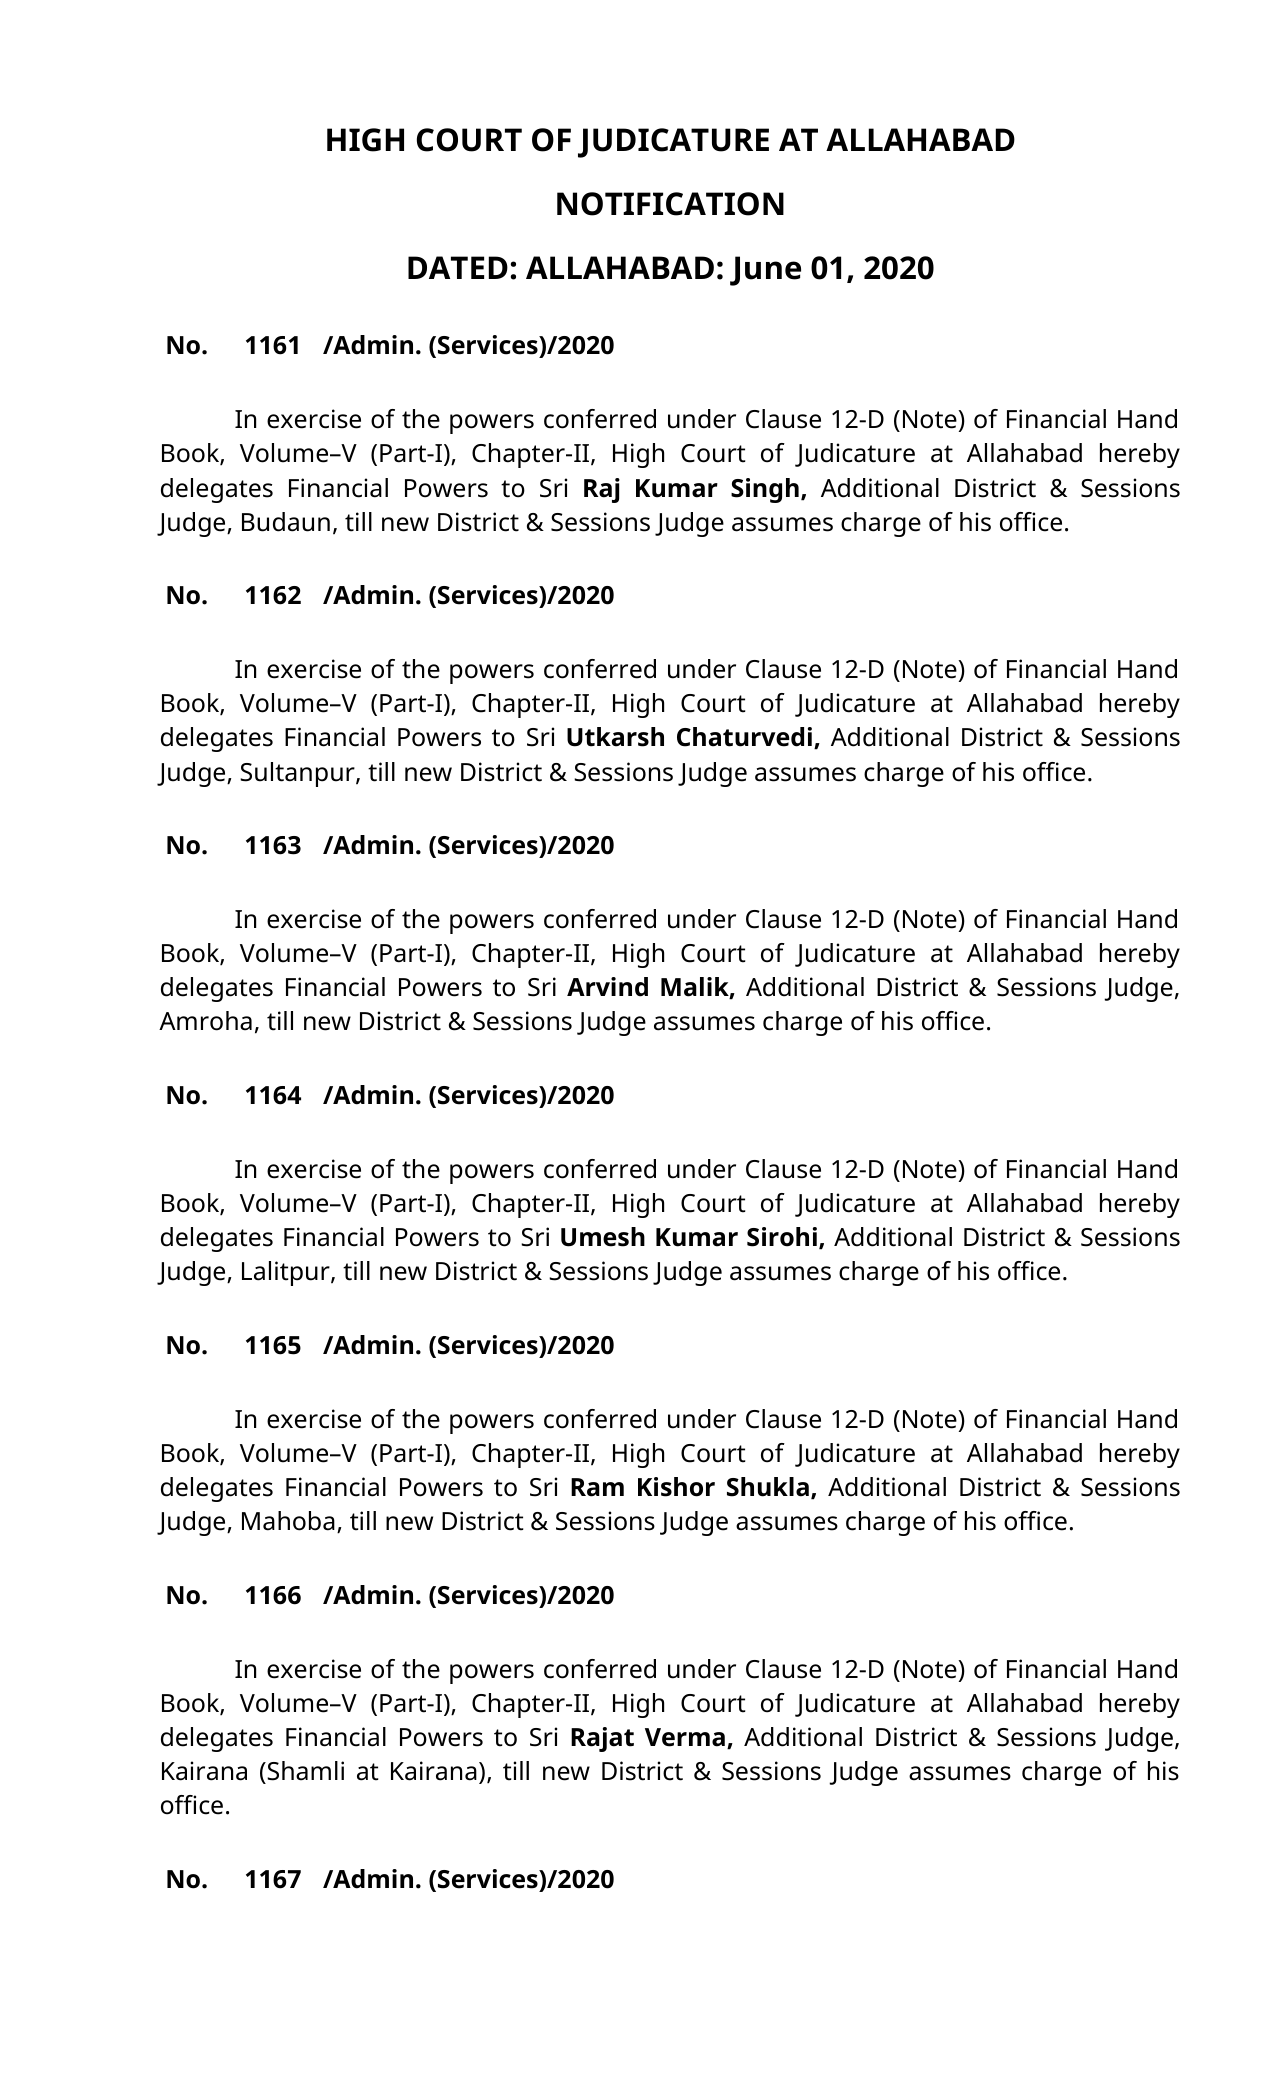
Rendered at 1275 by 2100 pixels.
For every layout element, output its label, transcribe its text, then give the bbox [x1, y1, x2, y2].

table_header 1164 [228, 1072, 317, 1118]
text In exercise of the powers conferred under Clause 12-D (Note) of Financial Hand Book, Volume–V (Part-I), Chapter-II, High Court of Judicature at Allahabad hereby delegates Financial Powers to Sri Rajat Verma, Additional District & Sessions Judge, Kairana (Shamli at Kairana), till new District & Sessions Judge assumes charge of his office. [159, 1652, 1181, 1822]
table_header 1163 [228, 822, 317, 868]
text In exercise of the powers conferred under Clause 12-D (Note) of Financial Hand Book, Volume–V (Part-I), Chapter-II, High Court of Judicature at Allahabad hereby delegates Financial Powers to Sri Arvind Malik, Additional District & Sessions Judge, Amroha, till new District & Sessions Judge assumes charge of his office. [159, 902, 1181, 1038]
text In exercise of the powers conferred under Clause 12-D (Note) of Financial Hand Book, Volume–V (Part-I), Chapter-II, High Court of Judicature at Allahabad hereby delegates Financial Powers to Sri Umesh Kumar Sirohi, Additional District & Sessions Judge, Lalitpur, till new District & Sessions Judge assumes charge of his office. [159, 1152, 1181, 1288]
table_header /Admin. (Services)/2020 [317, 1072, 641, 1118]
table_header No. [159, 822, 228, 868]
table_header 1165 [228, 1322, 317, 1368]
table_header No. [159, 573, 228, 618]
text In exercise of the powers conferred under Clause 12-D (Note) of Financial Hand Book, Volume–V (Part-I), Chapter-II, High Court of Judicature at Allahabad hereby delegates Financial Powers to Sri Ram Kishor Shukla, Additional District & Sessions Judge, Mahoba, till new District & Sessions Judge assumes charge of his office. [159, 1402, 1181, 1538]
table_header /Admin. (Services)/2020 [317, 1572, 641, 1617]
table_header No. [159, 1856, 228, 1901]
table_header 1167 [228, 1856, 317, 1901]
table_header /Admin. (Services)/2020 [317, 573, 641, 618]
table_header /Admin. (Services)/2020 [317, 1856, 641, 1901]
table_header /Admin. (Services)/2020 [317, 323, 641, 368]
subtitle NOTIFICATION [159, 182, 1181, 224]
text HIGH COURT OF JUDICATURE AT ALLAHABAD [159, 118, 1181, 161]
table_header 1166 [228, 1572, 317, 1617]
text In exercise of the powers conferred under Clause 12-D (Note) of Financial Hand Book, Volume–V (Part-I), Chapter-II, High Court of Judicature at Allahabad hereby delegates Financial Powers to Sri Utkarsh Chaturvedi, Additional District & Sessions Judge, Sultanpur, till new District & Sessions Judge assumes charge of his office. [159, 652, 1181, 788]
table_header No. [159, 1572, 228, 1617]
table_header No. [159, 323, 228, 368]
table_header 1161 [228, 323, 317, 368]
table_header /Admin. (Services)/2020 [317, 1322, 641, 1368]
table_header /Admin. (Services)/2020 [317, 822, 641, 868]
table_header 1162 [228, 573, 317, 618]
subtitle DATED: ALLAHABAD: June 01, 2020 [159, 246, 1181, 288]
table_header No. [159, 1322, 228, 1368]
table_header No. [159, 1072, 228, 1118]
text In exercise of the powers conferred under Clause 12-D (Note) of Financial Hand Book, Volume–V (Part-I), Chapter-II, High Court of Judicature at Allahabad hereby delegates Financial Powers to Sri Raj Kumar Singh, Additional District & Sessions Judge, Budaun, till new District & Sessions Judge assumes charge of his office. [159, 402, 1181, 538]
